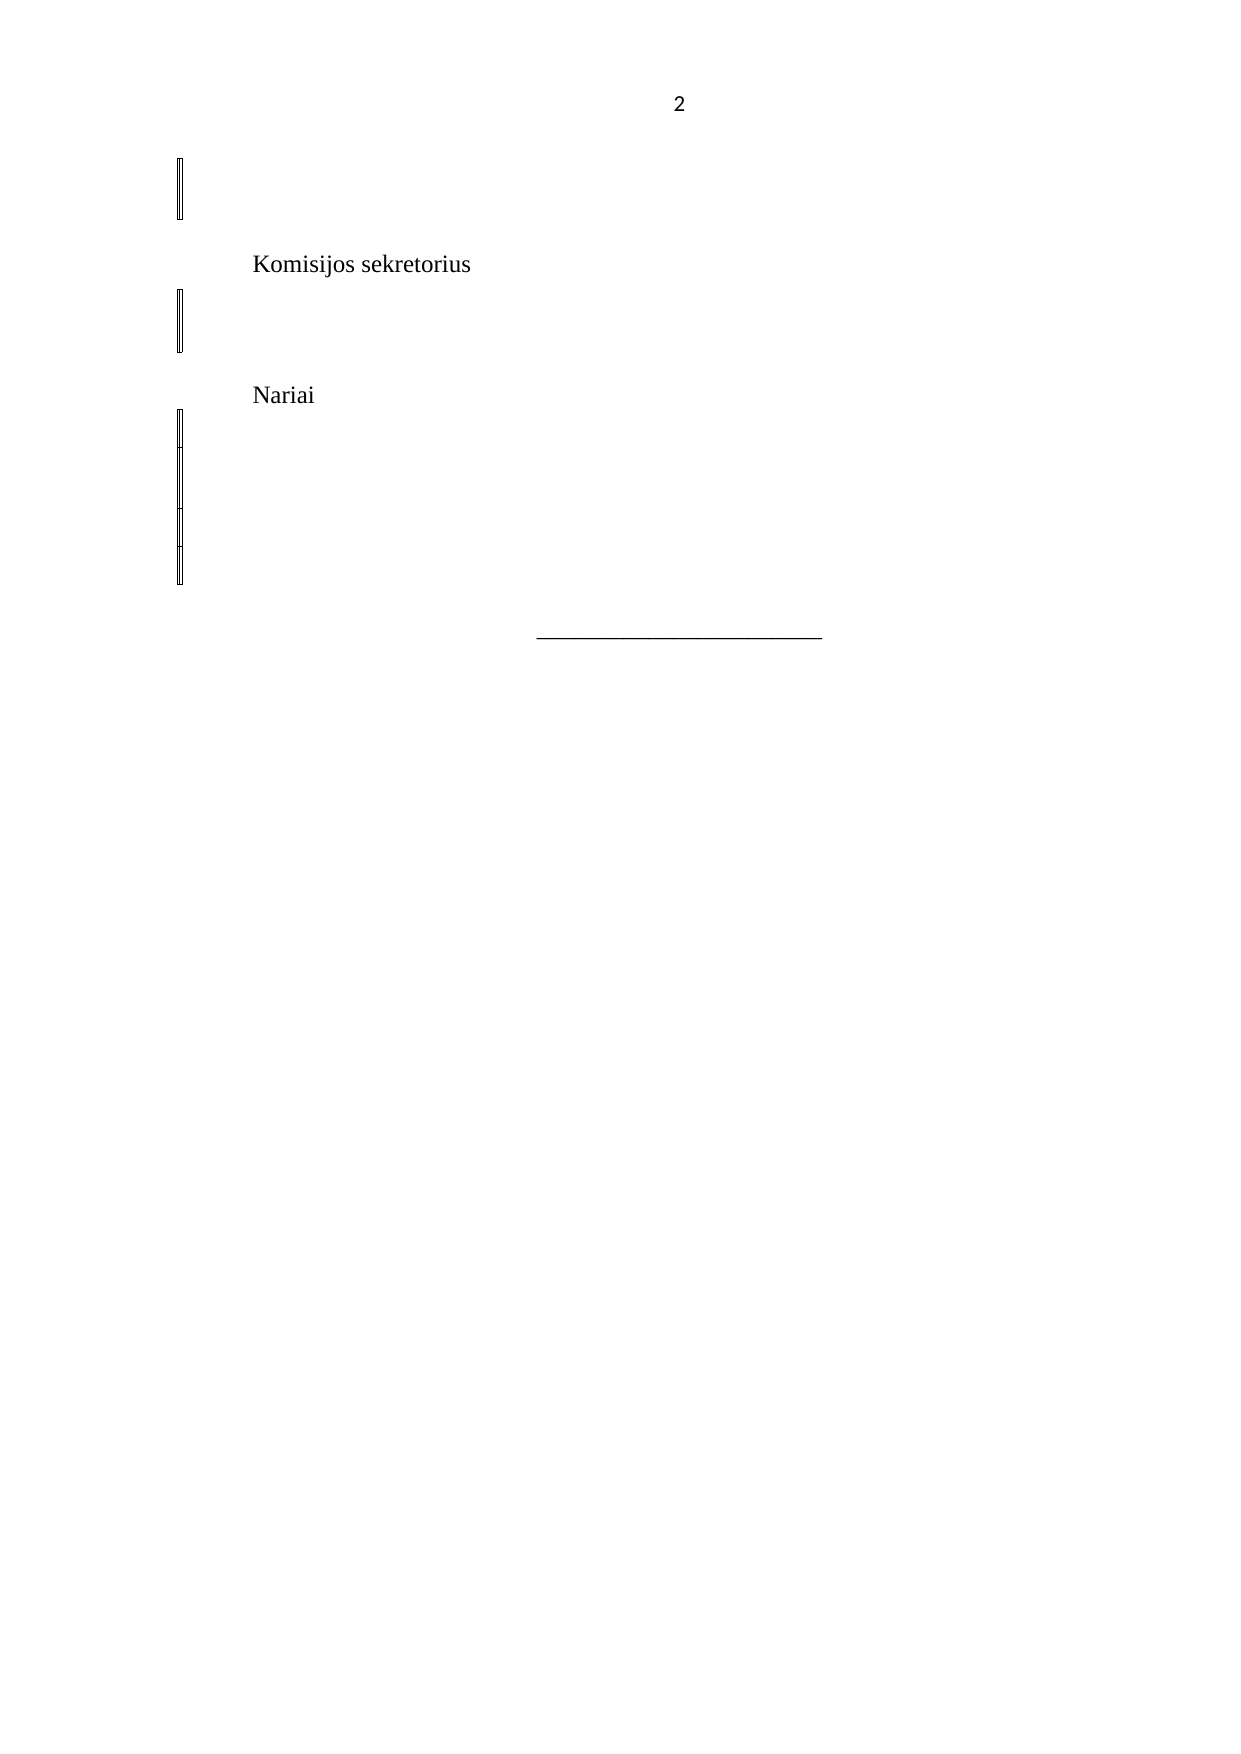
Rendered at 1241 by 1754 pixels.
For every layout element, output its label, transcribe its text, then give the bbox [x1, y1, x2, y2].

text Komisijos sekretorius [177, 249, 1181, 277]
text _______________________ [177, 613, 1181, 642]
text Nariai [177, 381, 1181, 409]
